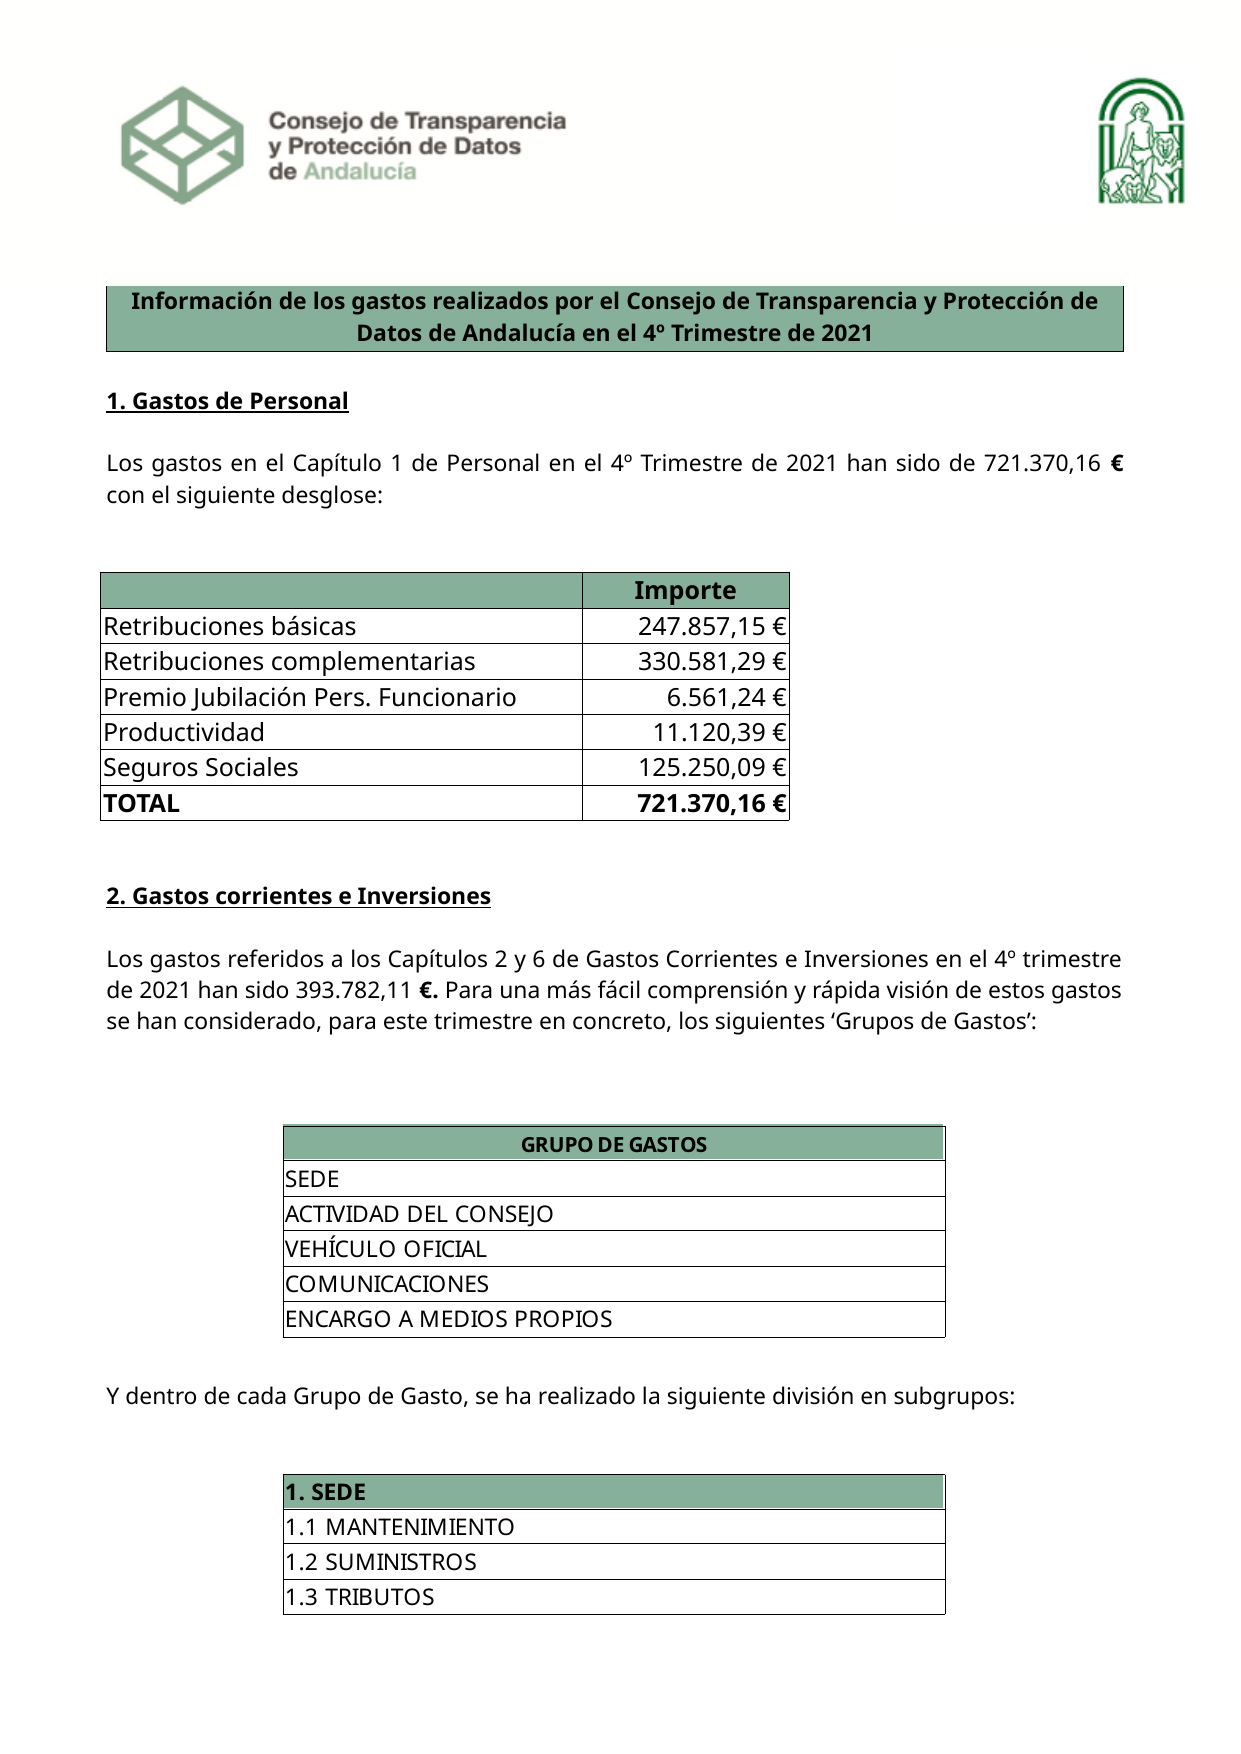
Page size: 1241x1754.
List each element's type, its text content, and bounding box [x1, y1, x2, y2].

table_cell Retribuciones básicas [101, 609, 582, 643]
table_cell 330.581,29 € [583, 644, 789, 678]
table_cell Seguros Sociales [101, 750, 582, 785]
table_cell 6.561,24 € [583, 680, 789, 714]
text Los gastos referidos a los Capítulos 2 y 6 de Gastos Corrientes e Inversiones en el 4º trimestre de 2021 han sido 393.782,11 €. Para una más fácil comprensión y rápida visión de estos gastos se han considerado, para este trimestre en concreto, los siguientes ‘Grupos de Gastos’: [106, 943, 1123, 1037]
text Los gastos en el Capítulo 1 de Personal en el 4º Trimestre de 2021 han sido de 721.370,16 € con el siguiente desglose: [106, 447, 1123, 510]
text Y dentro de cada Grupo de Gasto, se ha realizado la siguiente división en subgrupos: [106, 1380, 1123, 1412]
table_cell Premio Jubilación Pers. Funcionario [101, 680, 582, 714]
table_cell 125.250,09 € [583, 750, 789, 785]
table_cell TOTAL [101, 786, 582, 820]
table_cell 11.120,39 € [583, 715, 789, 749]
table_header Importe [583, 573, 789, 608]
table_cell 247.857,15 € [583, 609, 789, 643]
table_header [101, 573, 582, 608]
table_cell Productividad [101, 715, 582, 749]
table_cell Retribuciones complementarias [101, 644, 582, 678]
text 2. Gastos corrientes e Inversiones [106, 880, 1123, 912]
text 1. Gastos de Personal [106, 385, 1123, 416]
text Información de los gastos realizados por el Consejo de Transparencia y Protección de Datos de Andalucía en el 4º Trimestre de 2021 [107, 286, 1123, 351]
table_cell 721.370,16 € [583, 786, 789, 820]
